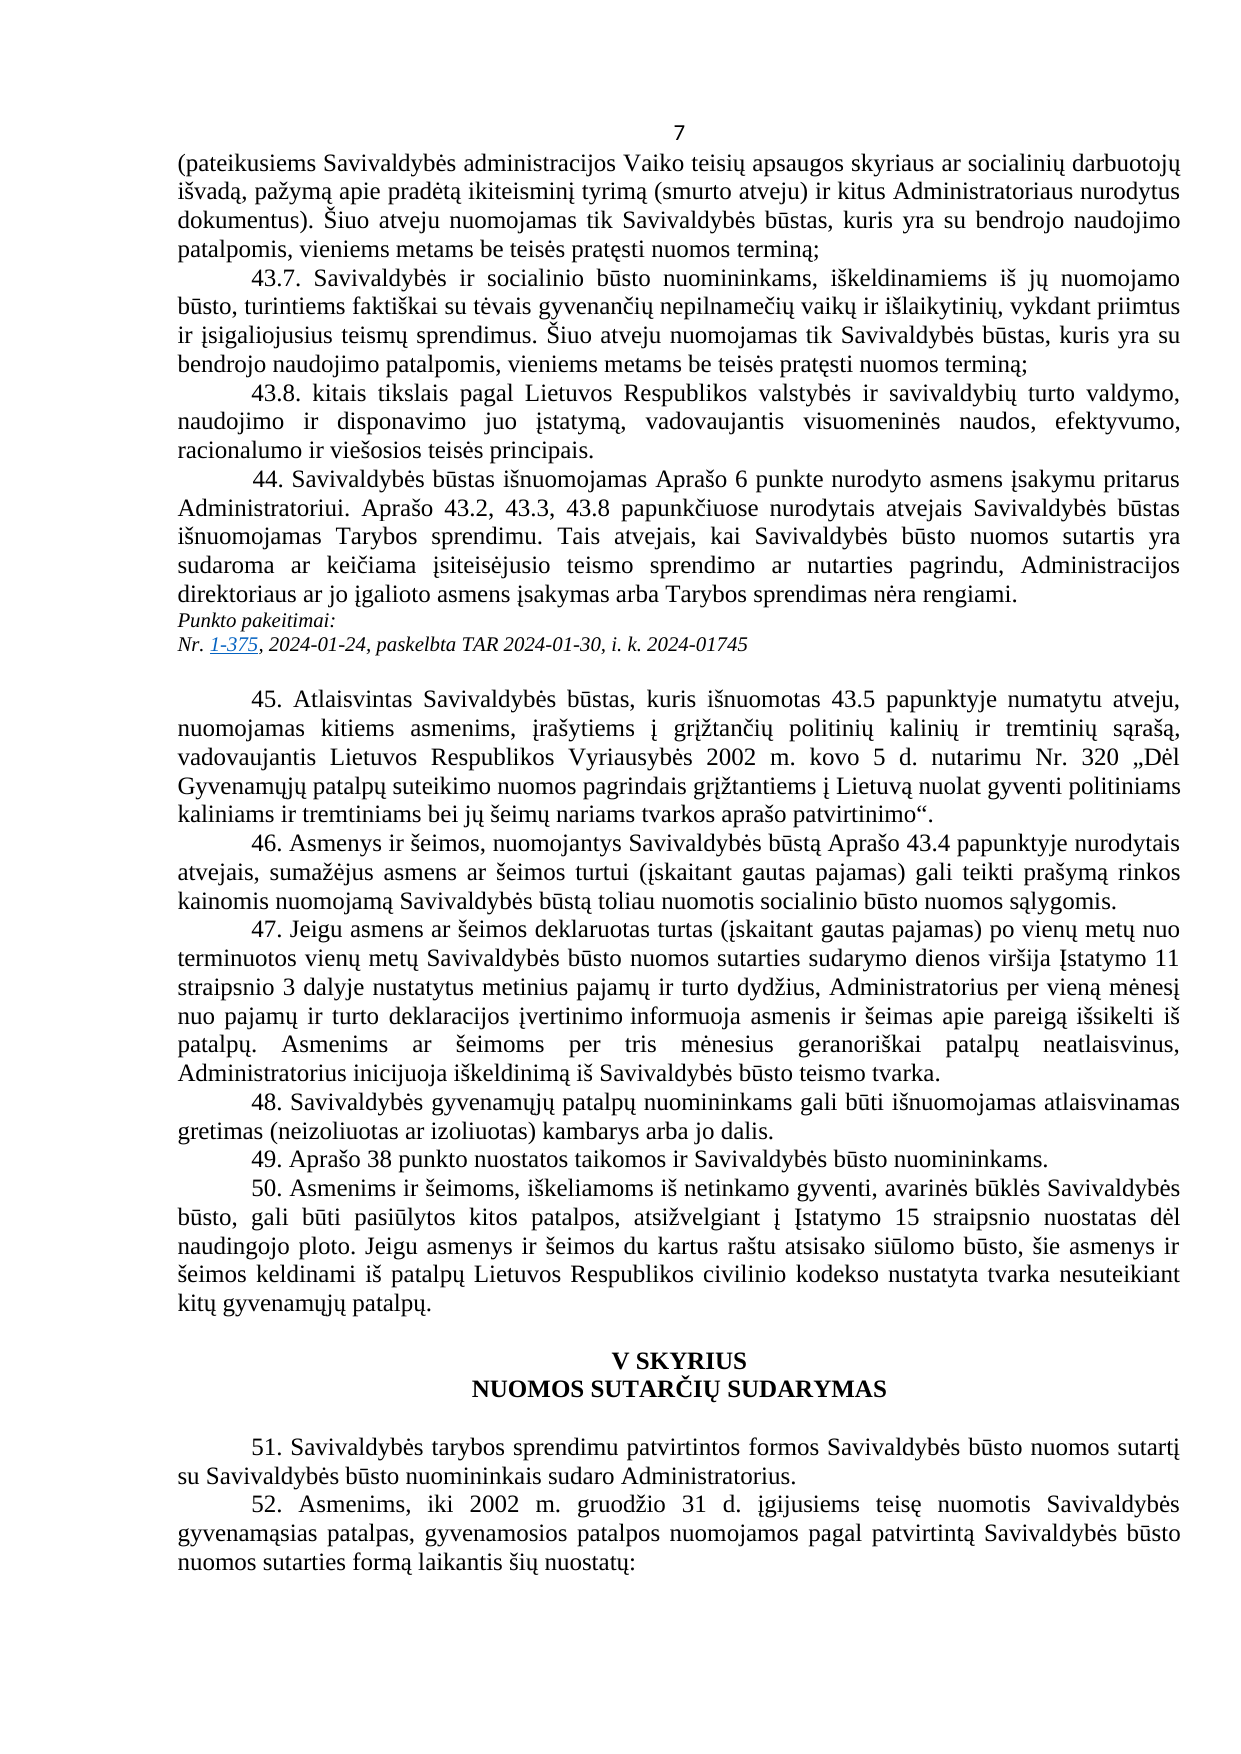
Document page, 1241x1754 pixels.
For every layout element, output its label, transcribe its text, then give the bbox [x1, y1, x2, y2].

text 44. Savivaldybės būstas išnuomojamas Aprašo 6 punkte nurodyto asmens įsakymu pritarus Administratoriui. Aprašo 43.2, 43.3, 43.8 papunkčiuose nurodytais atvejais Savivaldybės būstas išnuomojamas Tarybos sprendimu. Tais atvejais, kai Savivaldybės būsto nuomos sutartis yra sudaroma ar keičiama įsiteisėjusio teismo sprendimo ar nutarties pagrindu, Administracijos direktoriaus ar jo įgalioto asmens įsakymas arba Tarybos sprendimas nėra rengiami. [177, 464, 1181, 608]
text 46. Asmenys ir šeimos, nuomojantys Savivaldybės būstą Aprašo 43.4 papunktyje nurodytais atvejais, sumažėjus asmens ar šeimos turtui (įskaitant gautas pajamas) gali teikti prašymą rinkos kainomis nuomojamą Savivaldybės būstą toliau nuomotis socialinio būsto nuomos sąlygomis. [177, 828, 1181, 914]
text 50. Asmenims ir šeimoms, iškeliamoms iš netinkamo gyventi, avarinės būklės Savivaldybės būsto, gali būti pasiūlytos kitos patalpos, atsižvelgiant į Įstatymo 15 straipsnio nuostatas dėl naudingojo ploto. Jeigu asmenys ir šeimos du kartus raštu atsisako siūlomo būsto, šie asmenys ir šeimos keldinami iš patalpų Lietuvos Respublikos civilinio kodekso nustatyta tvarka nesuteikiant kitų gyvenamųjų patalpų. [177, 1173, 1181, 1317]
text 49. Aprašo 38 punkto nuostatos taikomos ir Savivaldybės būsto nuomininkams. [177, 1144, 1181, 1173]
text 52. Asmenims, iki 2002 m. gruodžio 31 d. įgijusiems teisę nuomotis Savivaldybės gyvenamąsias patalpas, gyvenamosios patalpos nuomojamos pagal patvirtintą Savivaldybės būsto nuomos sutarties formą laikantis šių nuostatų: [177, 1489, 1181, 1576]
text (pateikusiems Savivaldybės administracijos Vaiko teisių apsaugos skyriaus ar socialinių darbuotojų išvadą, pažymą apie pradėtą ikiteisminį tyrimą (smurto atveju) ir kitus Administratoriaus nurodytus dokumentus). Šiuo atveju nuomojamas tik Savivaldybės būstas, kuris yra su bendrojo naudojimo patalpomis, vieniems metams be teisės pratęsti nuomos terminą; [177, 148, 1181, 263]
text 48. Savivaldybės gyvenamųjų patalpų nuomininkams gali būti išnuomojamas atlaisvinamas gretimas (neizoliuotas ar izoliuotas) kambarys arba jo dalis. [177, 1087, 1181, 1144]
text 51. Savivaldybės tarybos sprendimu patvirtintos formos Savivaldybės būsto nuomos sutartį su Savivaldybės būsto nuomininkais sudaro Administratorius. [177, 1432, 1181, 1489]
text 45. Atlaisvintas Savivaldybės būstas, kuris išnuomotas 43.5 papunktyje numatytu atveju, nuomojamas kitiems asmenims, įrašytiems į grįžtančių politinių kalinių ir tremtinių sąrašą, vadovaujantis Lietuvos Respublikos Vyriausybės 2002 m. kovo 5 d. nutarimu Nr. 320 „Dėl Gyvenamųjų patalpų suteikimo nuomos pagrindais grįžtantiems į Lietuvą nuolat gyventi politiniams kaliniams ir tremtiniams bei jų šeimų nariams tvarkos aprašo patvirtinimo“. [177, 684, 1181, 828]
text Punkto pakeitimai: [177, 608, 1181, 632]
text NUOMOS SUTARČIŲ SUDARYMAS [177, 1374, 1181, 1403]
text 47. Jeigu asmens ar šeimos deklaruotas turtas (įskaitant gautas pajamas) po vienų metų nuo terminuotos vienų metų Savivaldybės būsto nuomos sutarties sudarymo dienos viršija Įstatymo 11 straipsnio 3 dalyje nustatytus metinius pajamų ir turto dydžius, Administratorius per vieną mėnesį nuo pajamų ir turto deklaracijos įvertinimo informuoja asmenis ir šeimas apie pareigą išsikelti iš patalpų. Asmenims ar šeimoms per tris mėnesius geranoriškai patalpų neatlaisvinus, Administratorius inicijuoja iškeldinimą iš Savivaldybės būsto teismo tvarka. [177, 914, 1181, 1087]
text V SKYRIUS [177, 1346, 1181, 1374]
text 43.8. kitais tikslais pagal Lietuvos Respublikos valstybės ir savivaldybių turto valdymo, naudojimo ir disponavimo juo įstatymą, vadovaujantis visuomeninės naudos, efektyvumo, racionalumo ir viešosios teisės principais. [177, 378, 1181, 464]
text 43.7. Savivaldybės ir socialinio būsto nuomininkams, iškeldinamiems iš jų nuomojamo būsto, turintiems faktiškai su tėvais gyvenančių nepilnamečių vaikų ir išlaikytinių, vykdant priimtus ir įsigaliojusius teismų sprendimus. Šiuo atveju nuomojamas tik Savivaldybės būstas, kuris yra su bendrojo naudojimo patalpomis, vieniems metams be teisės pratęsti nuomos terminą; [177, 263, 1181, 378]
text Nr. 1-375, 2024-01-24, paskelbta TAR 2024-01-30, i. k. 2024-01745 [177, 632, 1181, 656]
